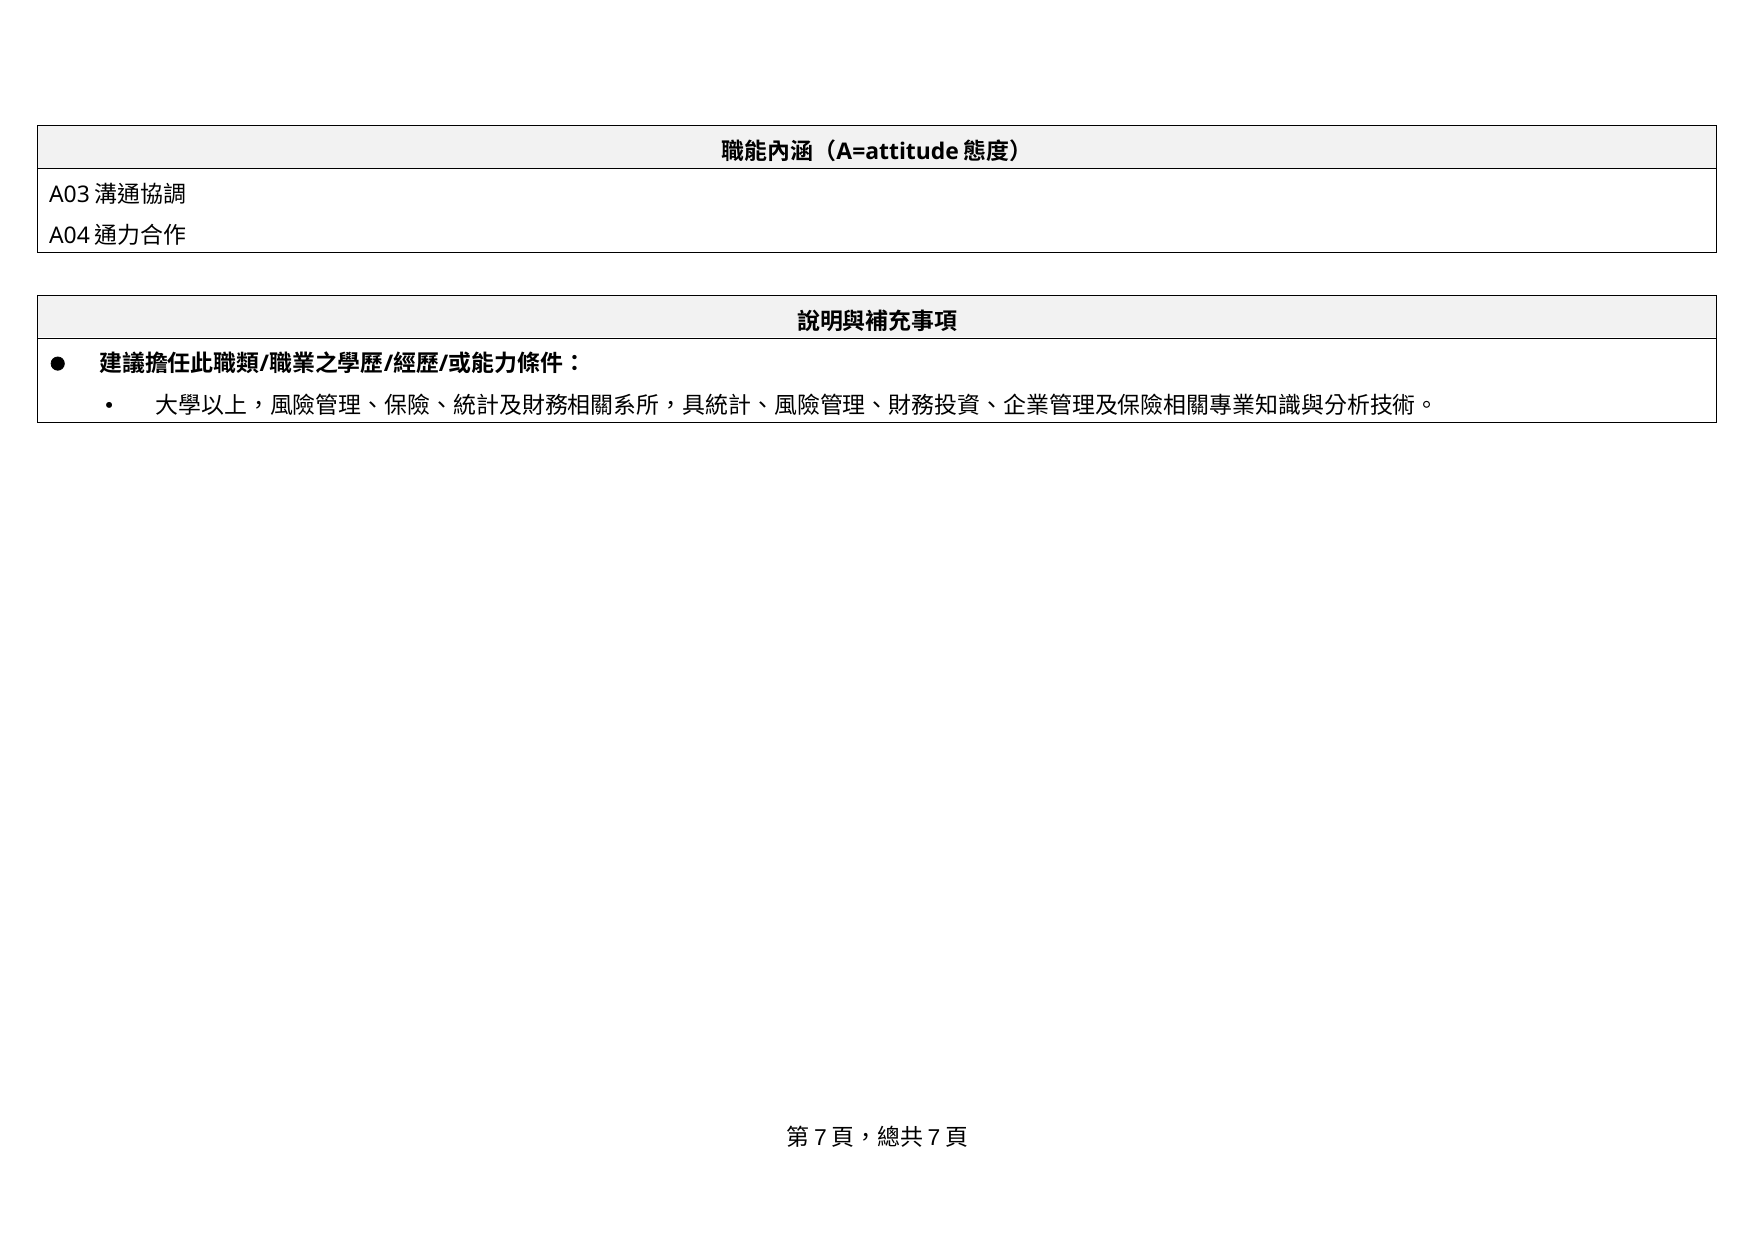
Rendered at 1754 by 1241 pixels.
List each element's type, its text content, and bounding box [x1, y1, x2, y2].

table_cell 建議擔任此職類/職業之學歷/經歷/或能力條件： 大學以上，風險管理、保險、統計及財務相關系所，具統計、風險管理、財務投資、企業管理及保險相關專業知識與分析技術。 [38, 339, 1716, 422]
table_cell A03溝通協調 A04通力合作 [38, 169, 1716, 252]
table_header 說明與補充事項 [38, 296, 1716, 337]
table_header 職能內涵（A=attitude態度） [38, 126, 1716, 168]
